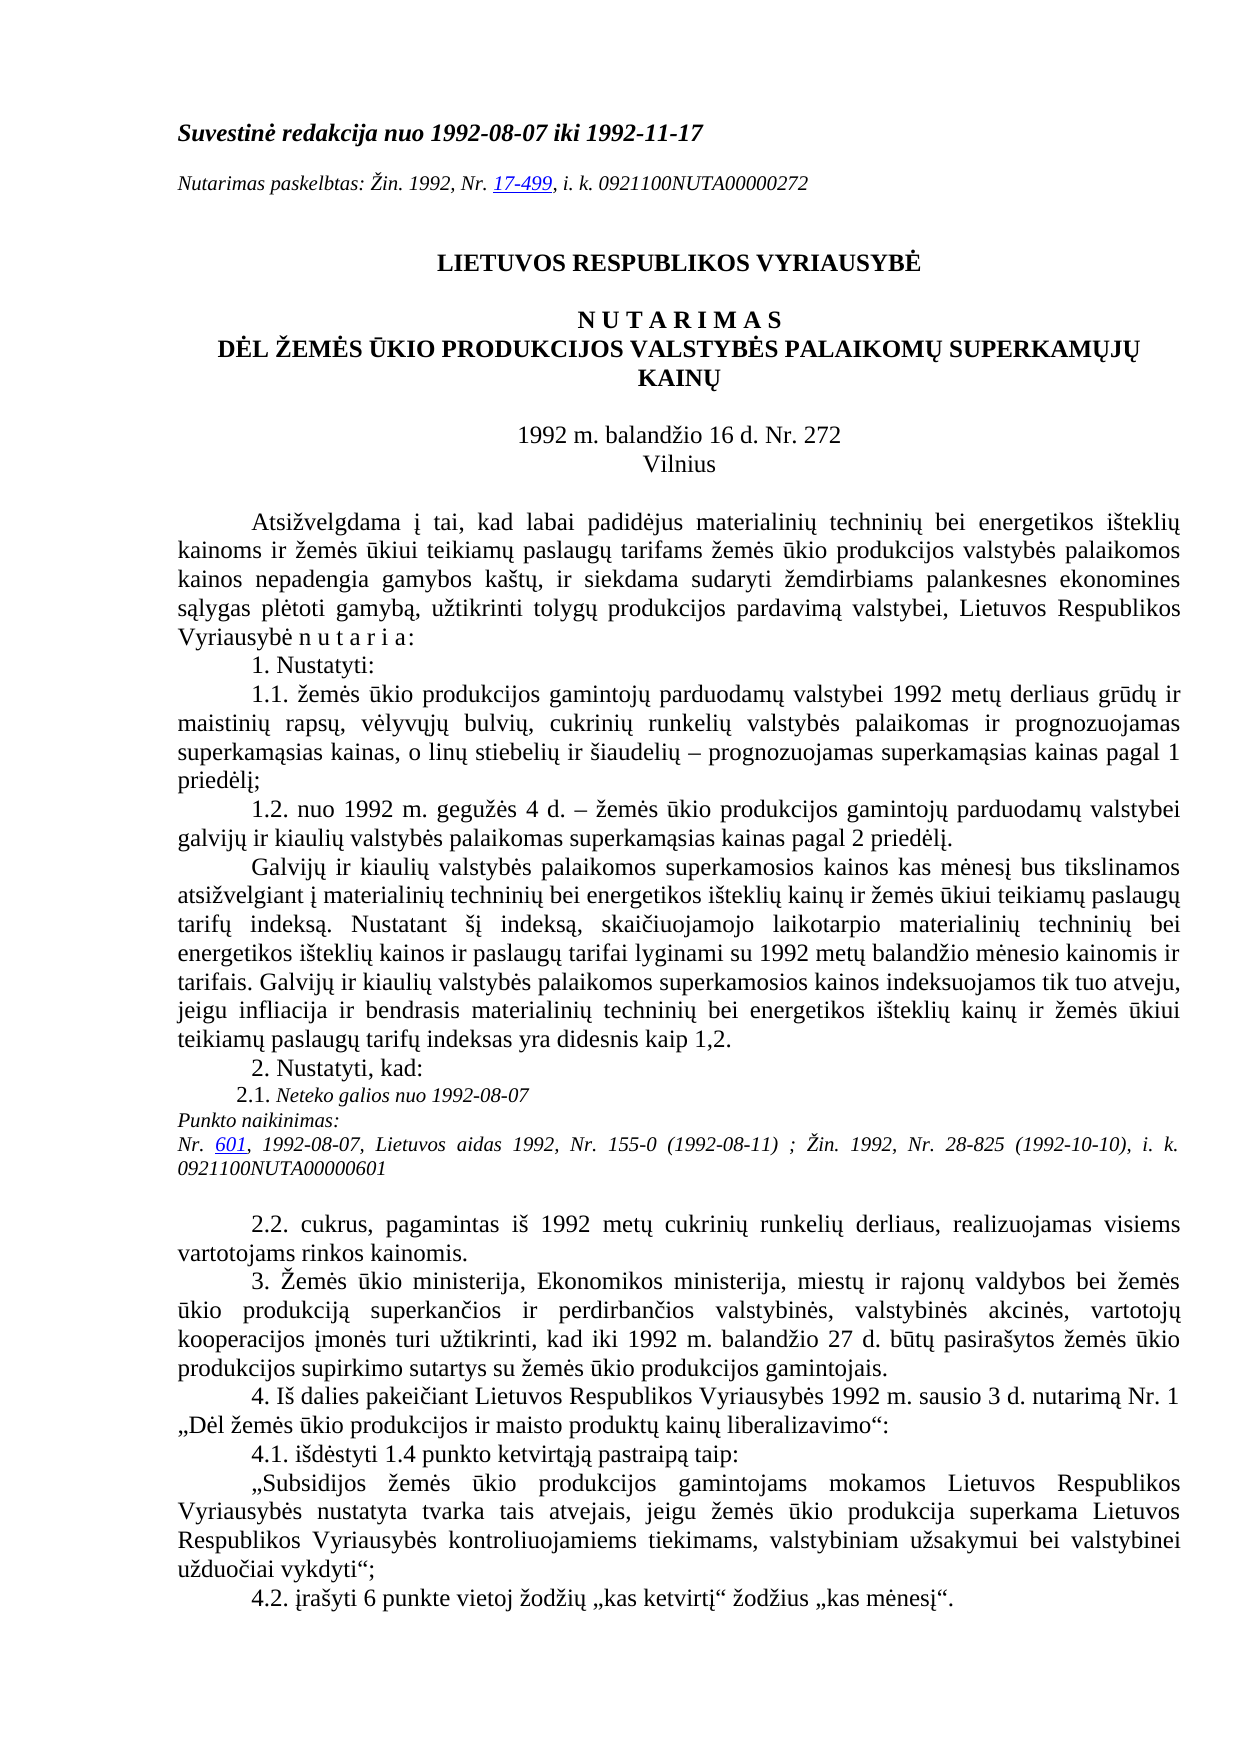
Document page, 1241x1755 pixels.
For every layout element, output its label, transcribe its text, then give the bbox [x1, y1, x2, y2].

text 2.1. Neteko galios nuo 1992-08-07 [177, 1082, 1181, 1108]
text 4.2. įrašyti 6 punkte vietoj žodžių „kas ketvirtį“ žodžius „kas mėnesį“. [177, 1583, 1181, 1611]
text 1.1. žemės ūkio produkcijos gamintojų parduodamų valstybei 1992 metų derliaus grūdų ir maistinių rapsų, vėlyvųjų bulvių, cukrinių runkelių valstybės palaikomas ir prognozuojamas superkamąsias kainas, o linų stiebelių ir šiaudelių – prognozuojamas superkamąsias kainas pagal 1 priedėlį; [177, 679, 1181, 794]
text Galvijų ir kiaulių valstybės palaikomos superkamosios kainos kas mėnesį bus tikslinamos atsižvelgiant į materialinių techninių bei energetikos išteklių kainų ir žemės ūkiui teikiamų paslaugų tarifų indeksą. Nustatant šį indeksą, skaičiuojamojo laikotarpio materialinių techninių bei energetikos išteklių kainos ir paslaugų tarifai lyginami su 1992 metų balandžio mėnesio kainomis ir tarifais. Galvijų ir kiaulių valstybės palaikomos superkamosios kainos indeksuojamos tik tuo atveju, jeigu infliacija ir bendrasis materialinių techninių bei energetikos išteklių kainų ir žemės ūkiui teikiamų paslaugų tarifų indeksas yra didesnis kaip 1,2. [177, 852, 1181, 1053]
text Punkto naikinimas: [177, 1108, 1181, 1132]
text „Subsidijos žemės ūkio produkcijos gamintojams mokamos Lietuvos Respublikos Vyriausybės nustatyta tvarka tais atvejais, jeigu žemės ūkio produkcija superkama Lietuvos Respublikos Vyriausybės kontroliuojamiems tiekimams, valstybiniam užsakymui bei valstybinei užduočiai vykdyti“; [177, 1468, 1181, 1583]
text 4.1. išdėstyti 1.4 punkto ketvirtąją pastraipą taip: [177, 1439, 1181, 1468]
text Atsižvelgdama į tai, kad labai padidėjus materialinių techninių bei energetikos išteklių kainoms ir žemės ūkiui teikiamų paslaugų tarifams žemės ūkio produkcijos valstybės palaikomos kainos nepadengia gamybos kaštų, ir siekdama sudaryti žemdirbiams palankesnes ekonomines sąlygas plėtoti gamybą, užtikrinti tolygų produkcijos pardavimą valstybei, Lietuvos Respublikos Vyriausybė nutaria: [177, 507, 1181, 650]
text Suvestinė redakcija nuo 1992-08-07 iki 1992-11-17 [177, 118, 1181, 147]
text 2. Nustatyti, kad: [177, 1053, 1181, 1082]
text 2.2. cukrus, pagamintas iš 1992 metų cukrinių runkelių derliaus, realizuojamas visiems vartotojams rinkos kainomis. [177, 1209, 1181, 1266]
text 1.2. nuo 1992 m. gegužės 4 d. – žemės ūkio produkcijos gamintojų parduodamų valstybei galvijų ir kiaulių valstybės palaikomas superkamąsias kainas pagal 2 priedėlį. [177, 794, 1181, 852]
text LIETUVOS RESPUBLIKOS VYRIAUSYBĖ [177, 248, 1181, 277]
text Nr. 601, 1992-08-07, Lietuvos aidas 1992, Nr. 155-0 (1992-08-11) ; Žin. 1992, Nr. 28-825 (1992-10-10), i. k. 0921100NUTA00000601 [177, 1132, 1181, 1180]
text Nutarimas paskelbtas: Žin. 1992, Nr. 17-499, i. k. 0921100NUTA00000272 [177, 171, 1181, 195]
text 4. Iš dalies pakeičiant Lietuvos Respublikos Vyriausybės 1992 m. sausio 3 d. nutarimą Nr. 1 „Dėl žemės ūkio produkcijos ir maisto produktų kainų liberalizavimo“: [177, 1381, 1181, 1439]
text 1992 m. balandžio 16 d. Nr. 272 [177, 420, 1181, 449]
text DĖL ŽEMĖS ŪKIO PRODUKCIJOS VALSTYBĖS PALAIKOMŲ SUPERKAMŲJŲ KAINŲ [177, 334, 1181, 392]
text N U T A R I M A S [177, 305, 1181, 334]
text Vilnius [177, 449, 1181, 478]
text 3. Žemės ūkio ministerija, Ekonomikos ministerija, miestų ir rajonų valdybos bei žemės ūkio produkciją superkančios ir perdirbančios valstybinės, valstybinės akcinės, vartotojų kooperacijos įmonės turi užtikrinti, kad iki 1992 m. balandžio 27 d. būtų pasirašytos žemės ūkio produkcijos supirkimo sutartys su žemės ūkio produkcijos gamintojais. [177, 1266, 1181, 1381]
text 1. Nustatyti: [177, 650, 1181, 679]
